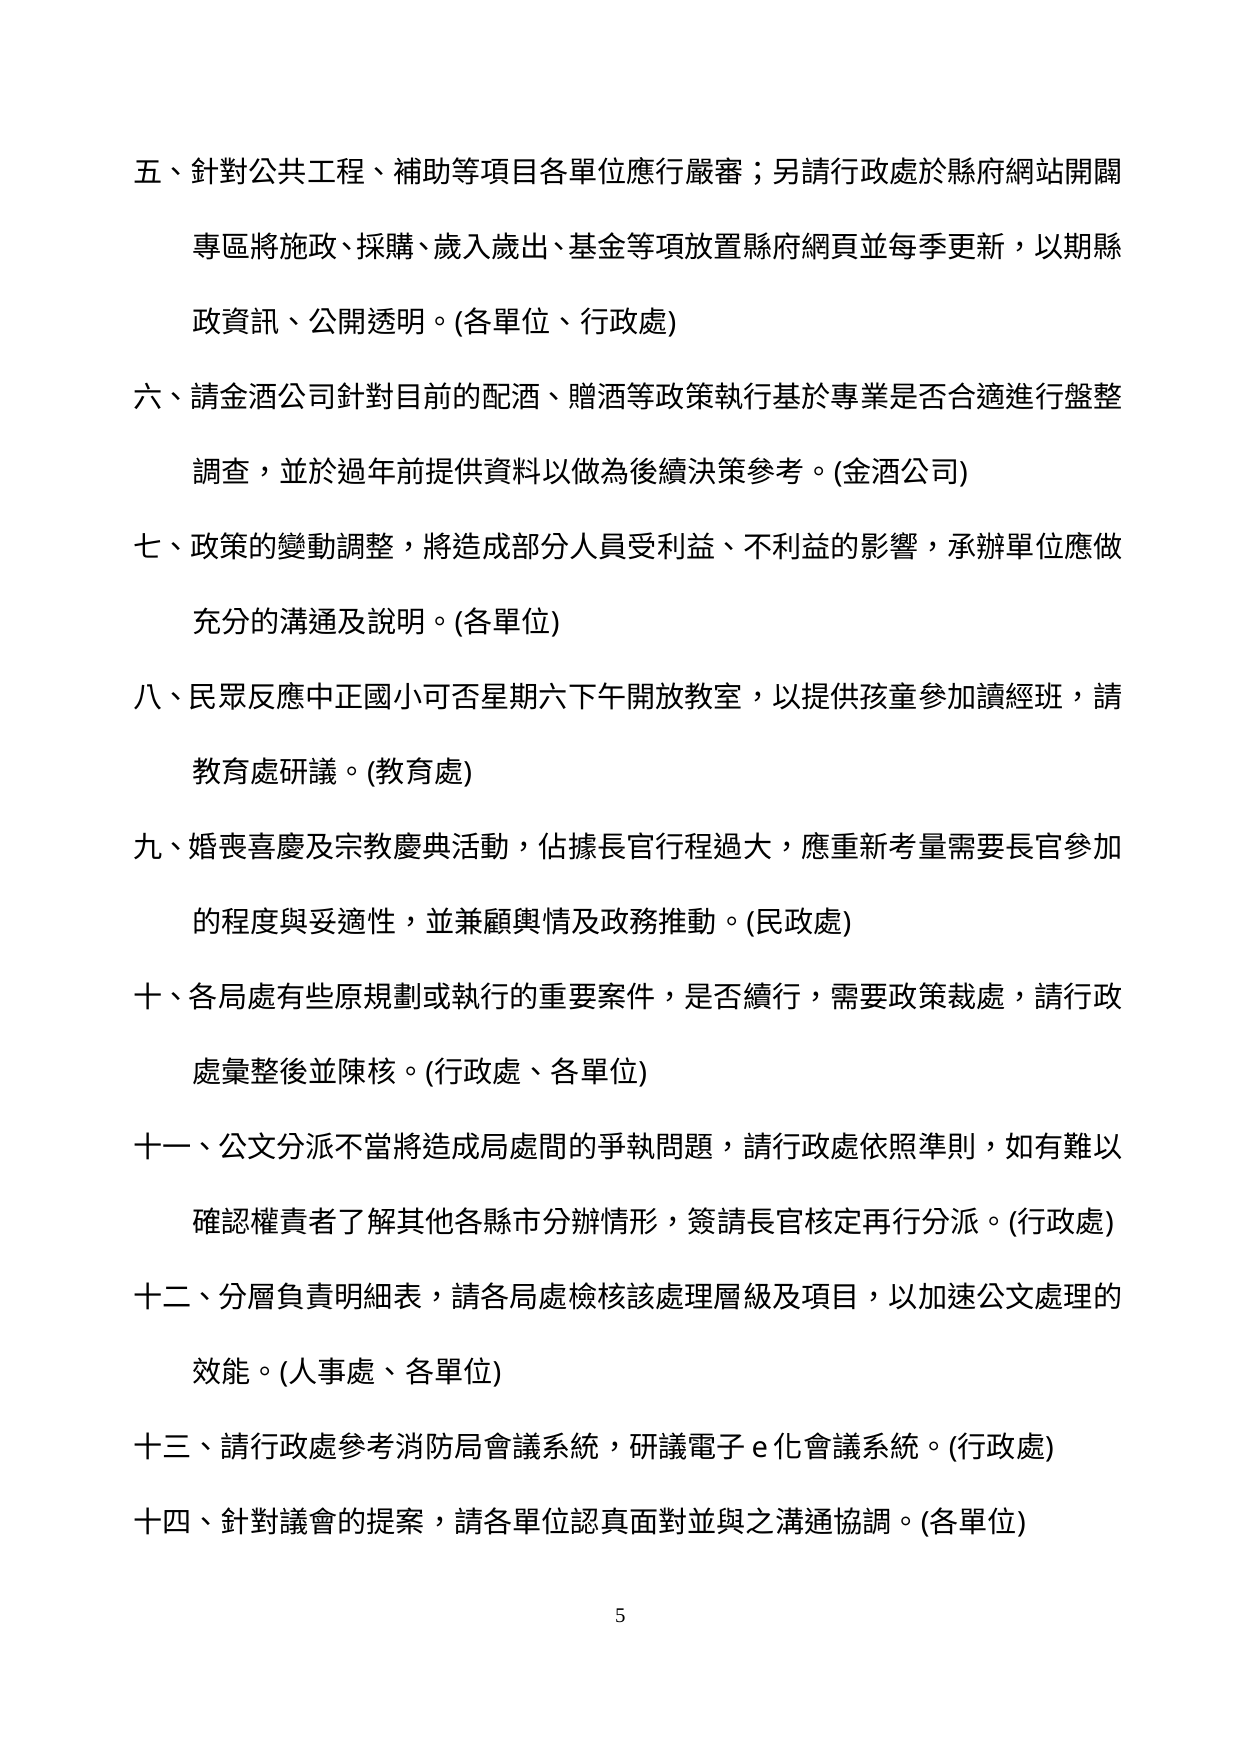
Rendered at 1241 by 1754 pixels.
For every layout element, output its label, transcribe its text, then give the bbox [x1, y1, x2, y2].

text 五、針對公共工程、補助等項目各單位應行嚴審；另請行政處於縣府網站開闢專區將施政、採購、歲入歲出、基金等項放置縣府網頁並每季更新，以期縣政資訊、公開透明。(各單位、行政處) [133, 132, 1122, 357]
text 十四、針對議會的提案，請各單位認真面對並與之溝通協調。(各單位) [133, 1482, 1122, 1557]
text 八、民眾反應中正國小可否星期六下午開放教室，以提供孩童參加讀經班，請教育處研議。(教育處) [133, 657, 1122, 807]
text 十、各局處有些原規劃或執行的重要案件，是否續行，需要政策裁處，請行政處彙整後並陳核。(行政處、各單位) [133, 957, 1122, 1107]
text 十三、請行政處參考消防局會議系統，研議電子e化會議系統。(行政處) [133, 1407, 1122, 1482]
text 七、政策的變動調整，將造成部分人員受利益、不利益的影響，承辦單位應做充分的溝通及說明。(各單位) [133, 507, 1122, 657]
text 十一、公文分派不當將造成局處間的爭執問題，請行政處依照準則，如有難以確認權責者了解其他各縣市分辦情形，簽請長官核定再行分派。(行政處) [133, 1107, 1122, 1257]
text 六、請金酒公司針對目前的配酒、贈酒等政策執行基於專業是否合適進行盤整調查，並於過年前提供資料以做為後續決策參考。(金酒公司) [133, 357, 1122, 507]
text 九、婚喪喜慶及宗教慶典活動，佔據長官行程過大，應重新考量需要長官參加的程度與妥適性，並兼顧輿情及政務推動。(民政處) [133, 807, 1122, 957]
text 十二、分層負責明細表，請各局處檢核該處理層級及項目，以加速公文處理的效能。(人事處、各單位) [133, 1257, 1122, 1407]
